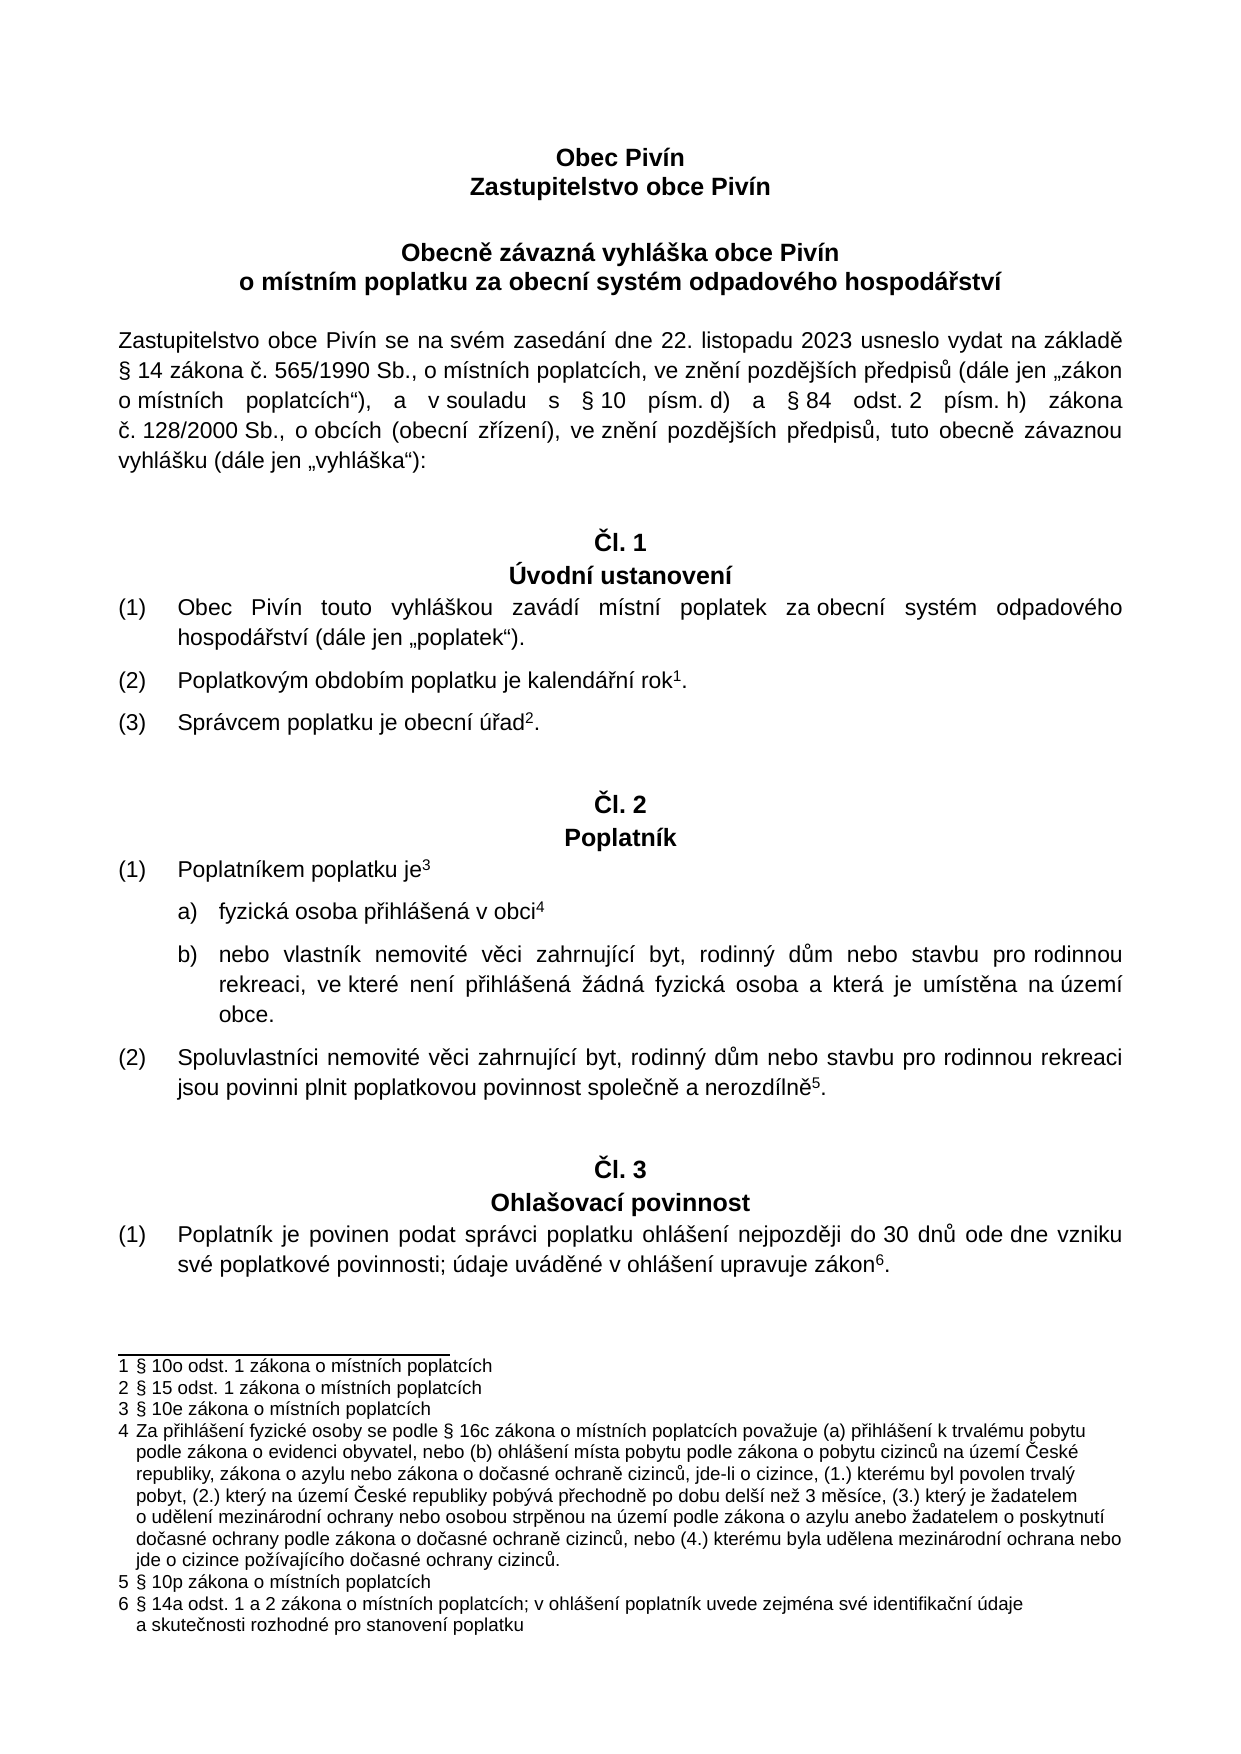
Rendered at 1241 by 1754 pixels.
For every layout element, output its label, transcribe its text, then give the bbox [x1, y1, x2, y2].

list Poplatkovým obdobím poplatku je kalendářní rok. [118, 667, 1122, 693]
list § 14a odst. 1 a 2 zákona o místních poplatcích; v ohlášení poplatník uvede zejména své identifikační údaje a skutečnosti rozhodné pro stanovení poplatku [118, 1592, 1122, 1635]
list § 10o odst. 1 zákona o místních poplatcích [118, 1355, 1122, 1377]
subtitle Obecně závazná vyhláška obce Pivín o místním poplatku za obecní systém odpadového hospodářství [118, 238, 1122, 295]
list § 15 odst. 1 zákona o místních poplatcích [118, 1377, 1122, 1398]
list Poplatník je povinen podat správci poplatku ohlášení nejpozději do 30 dnů ode dne vzniku své poplatkové povinnosti; údaje uváděné v ohlášení upravuje zákon. [118, 1221, 1122, 1277]
list § 10e zákona o místních poplatcích [118, 1398, 1122, 1420]
subtitle Čl. 2 Poplatník [118, 789, 1122, 851]
list § 10p zákona o místních poplatcích [118, 1571, 1122, 1592]
list Spoluvlastníci nemovité věci zahrnující byt, rodinný dům nebo stavbu pro rodinnou rekreaci jsou povinni plnit poplatkovou povinnost společně a nerozdílně. [118, 1044, 1122, 1101]
text Zastupitelstvo obce Pivín se na svém zasedání dne 22. listopadu 2023 usneslo vydat na základě § 14 zákona č. 565/1990 Sb., o místních poplatcích, ve znění pozdějších předpisů (dále jen „zákon o místních poplatcích“), a v souladu s § 10 písm. d) a § 84 odst. 2 písm. h) zákona č. 128/2000 Sb., o obcích (obecní zřízení), ve znění pozdějších předpisů, tuto obecně závaznou vyhlášku (dále jen „vyhláška“): [118, 327, 1122, 474]
text Obec Pivín Zastupitelstvo obce Pivín [118, 143, 1122, 201]
subtitle Čl. 3 Ohlašovací povinnost [118, 1154, 1122, 1216]
list fyzická osoba přihlášená v obci [177, 898, 1122, 925]
list Správcem poplatku je obecní úřad. [118, 709, 1122, 736]
list Za přihlášení fyzické osoby se podle § 16c zákona o místních poplatcích považuje (a) přihlášení k trvalému pobytu podle zákona o evidenci obyvatel, nebo (b) ohlášení místa pobytu podle zákona o pobytu cizinců na území České republiky, zákona o azylu nebo zákona o dočasné ochraně cizinců, jde-li o cizince, (1.) kterému byl povolen trvalý pobyt, (2.) který na území České republiky pobývá přechodně po dobu delší než 3 měsíce, (3.) který je žadatelem o udělení mezinárodní ochrany nebo osobou strpěnou na území podle zákona o azylu anebo žadatelem o poskytnutí dočasné ochrany podle zákona o dočasné ochraně cizinců, nebo (4.) kterému byla udělena mezinárodní ochrana nebo jde o cizince požívajícího dočasné ochrany cizinců. [118, 1420, 1122, 1571]
subtitle Čl. 1 Úvodní ustanovení [118, 528, 1122, 589]
list Obec Pivín touto vyhláškou zavádí místní poplatek za obecní systém odpadového hospodářství (dále jen „poplatek“). [118, 594, 1122, 650]
list Poplatníkem poplatku je [118, 856, 1122, 882]
list nebo vlastník nemovité věci zahrnující byt, rodinný dům nebo stavbu pro rodinnou rekreaci, ve které není přihlášená žádná fyzická osoba a která je umístěna na území obce. [177, 941, 1122, 1028]
